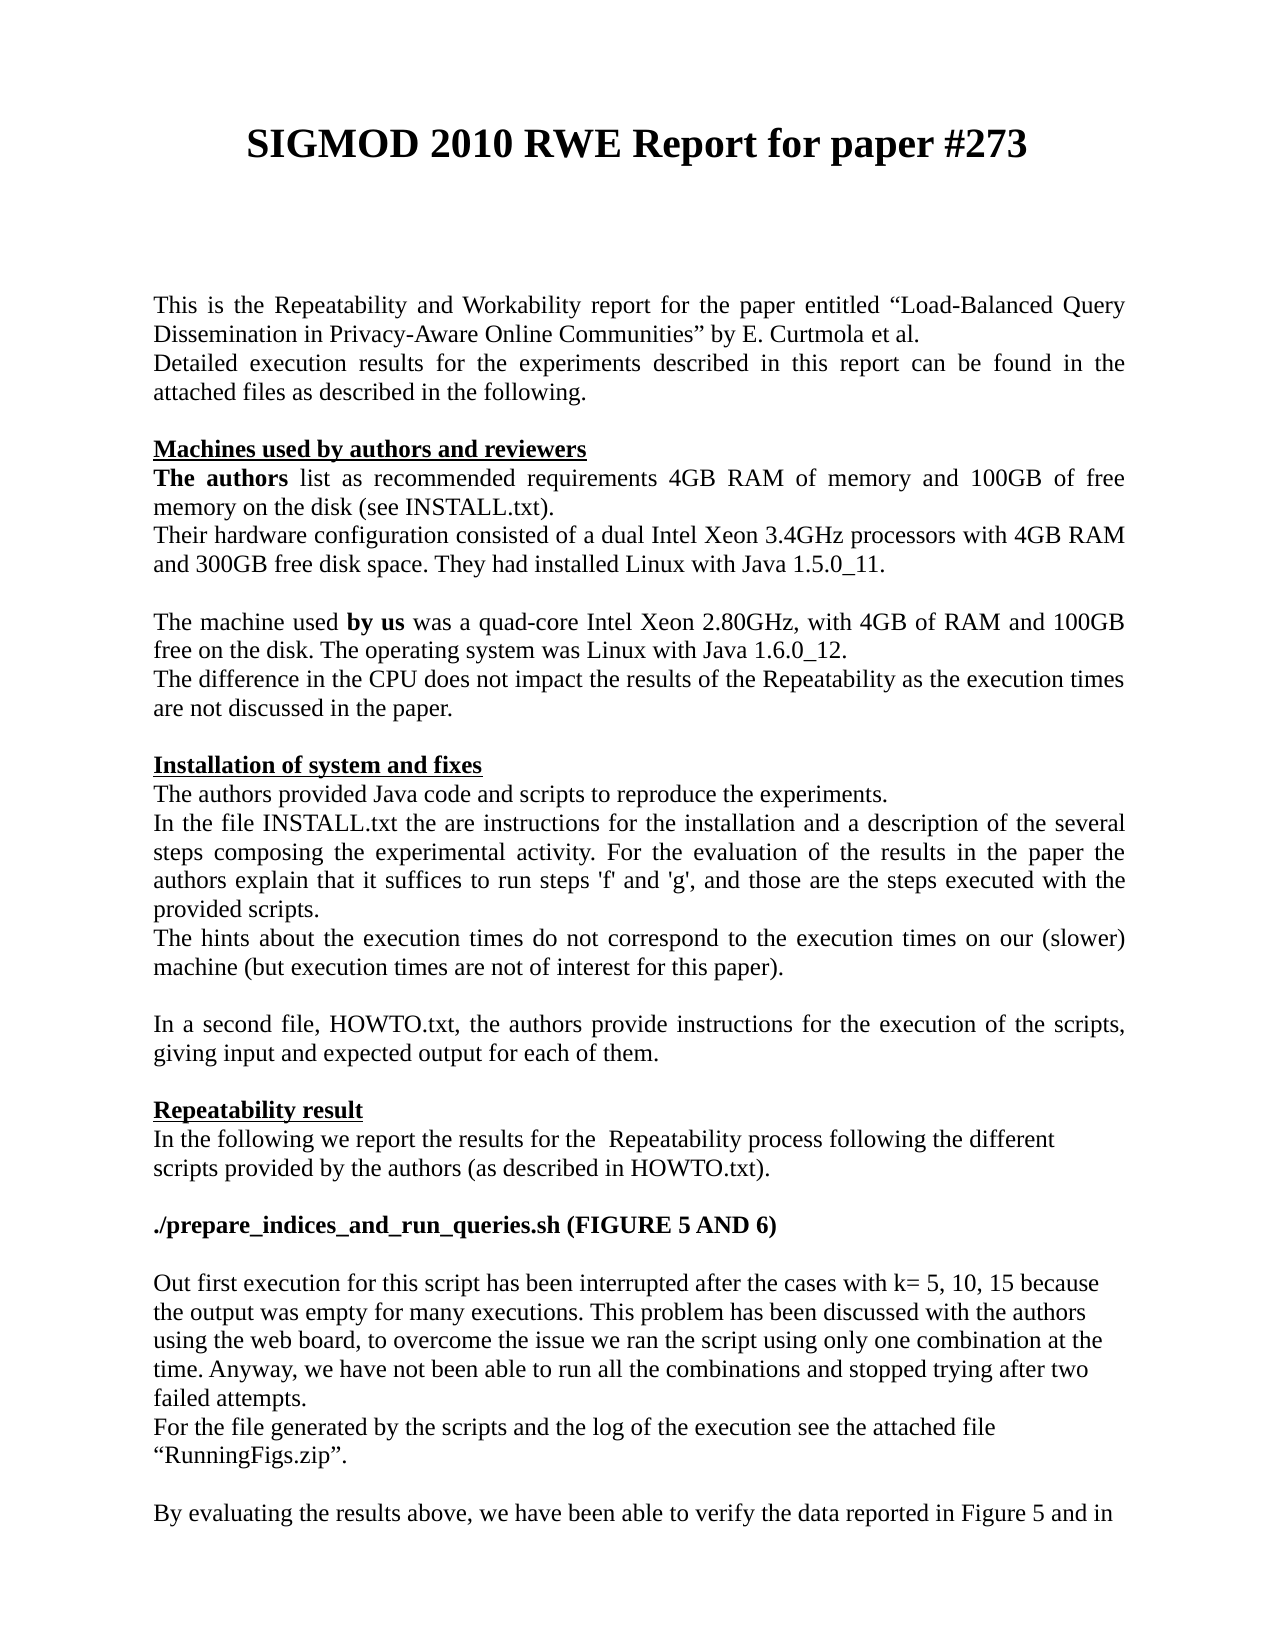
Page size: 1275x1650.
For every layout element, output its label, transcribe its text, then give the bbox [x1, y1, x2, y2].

text Machines used by authors and reviewers [153, 434, 1127, 463]
text The authors list as recommended requirements 4GB RAM of memory and 100GB of free memory on the disk (see INSTALL.txt). [153, 463, 1127, 521]
text In a second file, HOWTO.txt, the authors provide instructions for the execution of the scripts, giving input and expected output for each of them. [153, 1009, 1127, 1067]
text SIGMOD 2010 RWE Report for paper #273 [153, 118, 1127, 166]
text Out first execution for this script has been interrupted after the cases with k= 5, 10, 15 because the output was empty for many executions. This problem has been discussed with the authors using the web board, to overcome the issue we ran the script using only one combination at the time. Anyway, we have not been able to run all the combinations and stopped trying after two failed attempts. [153, 1268, 1127, 1412]
text The difference in the CPU does not impact the results of the Repeatability as the execution times are not discussed in the paper. [153, 664, 1127, 722]
text ./prepare_indices_and_run_queries.sh (FIGURE 5 AND 6) [153, 1211, 1127, 1239]
text By evaluating the results above, we have been able to verify the data reported in Figure 5 and in [153, 1498, 1127, 1527]
text This is the Repeatability and Workability report for the paper entitled “Load-Balanced Query Dissemination in Privacy-Aware Online Communities” by E. Curtmola et al. [153, 291, 1127, 348]
text The machine used by us was a quad-core Intel Xeon 2.80GHz, with 4GB of RAM and 100GB free on the disk. The operating system was Linux with Java 1.6.0_12. [153, 607, 1127, 664]
text In the following we report the results for the Repeatability process following the different scripts provided by the authors (as described in HOWTO.txt). [153, 1124, 1127, 1182]
text Installation of system and fixes [153, 751, 1127, 779]
text For the file generated by the scripts and the log of the execution see the attached file “RunningFigs.zip”. [153, 1412, 1127, 1469]
text Their hardware configuration consisted of a dual Intel Xeon 3.4GHz processors with 4GB RAM and 300GB free disk space. They had installed Linux with Java 1.5.0_11. [153, 521, 1127, 578]
text Repeatability result [153, 1096, 1127, 1124]
text The hints about the execution times do not correspond to the execution times on our (slower) machine (but execution times are not of interest for this paper). [153, 923, 1127, 981]
text The authors provided Java code and scripts to reproduce the experiments. [153, 779, 1127, 808]
text Detailed execution results for the experiments described in this report can be found in the attached files as described in the following. [153, 348, 1127, 406]
text In the file INSTALL.txt the are instructions for the installation and a description of the several steps composing the experimental activity. For the evaluation of the results in the paper the authors explain that it suffices to run steps 'f' and 'g', and those are the steps executed with the provided scripts. [153, 808, 1127, 923]
